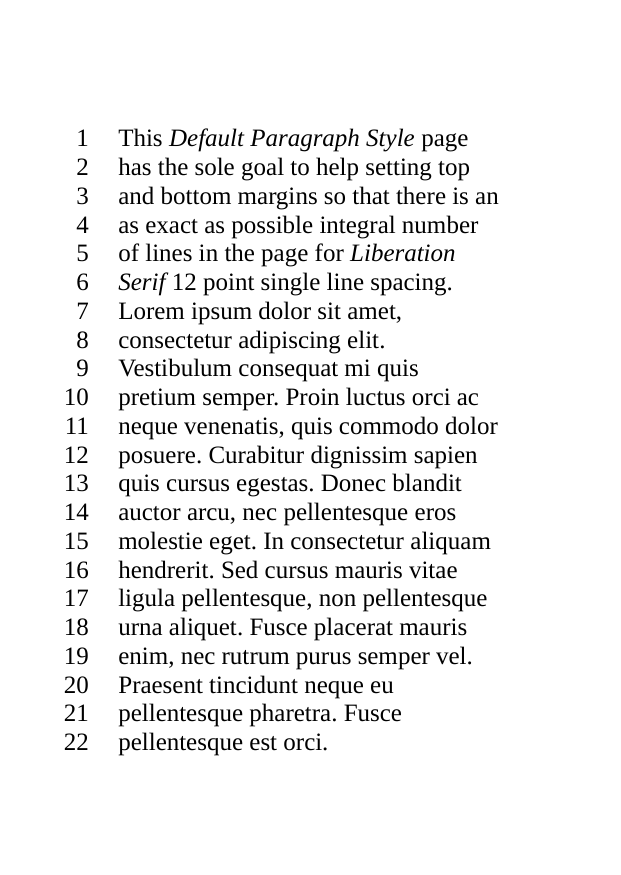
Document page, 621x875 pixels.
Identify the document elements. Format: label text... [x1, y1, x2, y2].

text This Default Paragraph Style page has the sole goal to help setting top and bottom margins so that there is an as exact as possible integral number of lines in the page for Liberation Serif 12 point single line spacing. [118, 123, 502, 296]
text Lorem ipsum dolor sit amet, consectetur adipiscing elit. Vestibulum consequat mi quis pretium semper. Proin luctus orci ac neque venenatis, quis commodo dolor posuere. Curabitur dignissim sapien quis cursus egestas. Donec blandit auctor arcu, nec pellentesque eros molestie eget. In consectetur aliquam hendrerit. Sed cursus mauris vitae ligula pellentesque, non pellentesque urna aliquet. Fusce placerat mauris enim, nec rutrum purus semper vel. Praesent tincidunt neque eu pellentesque pharetra. Fusce pellentesque est orci. [118, 296, 502, 756]
